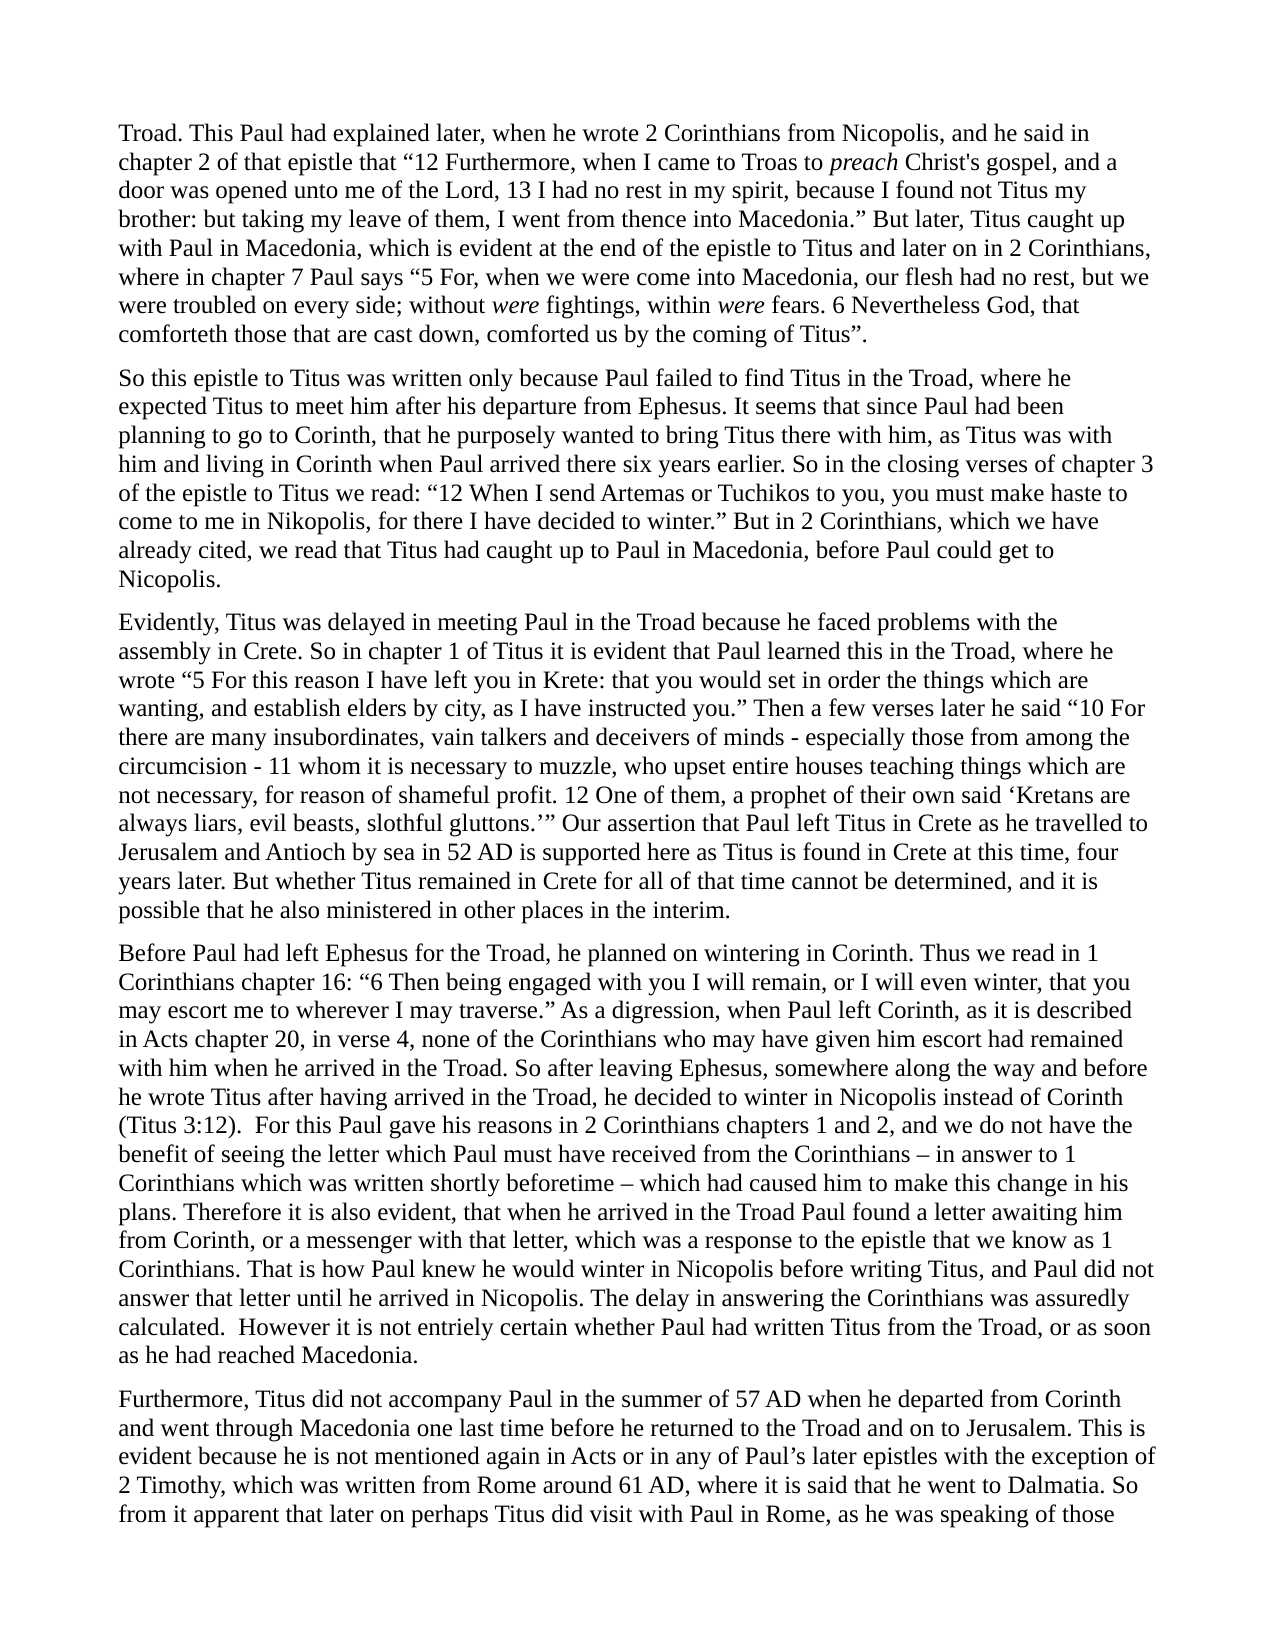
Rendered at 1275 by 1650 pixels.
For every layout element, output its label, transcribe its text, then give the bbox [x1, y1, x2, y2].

text So this epistle to Titus was written only because Paul failed to find Titus in the Troad, where he expected Titus to meet him after his departure from Ephesus. It seems that since Paul had been planning to go to Corinth, that he purposely wanted to bring Titus there with him, as Titus was with him and living in Corinth when Paul arrived there six years earlier. So in the closing verses of chapter 3 of the epistle to Titus we read: “12 When I send Artemas or Tuchikos to you, you must make haste to come to me in Nikopolis, for there I have decided to winter.” But in 2 Corinthians, which we have already cited, we read that Titus had caught up to Paul in Macedonia, before Paul could get to Nicopolis. [118, 363, 1157, 593]
text Before Paul had left Ephesus for the Troad, he planned on wintering in Corinth. Thus we read in 1 Corinthians chapter 16: “6 Then being engaged with you I will remain, or I will even winter, that you may escort me to wherever I may traverse.” As a digression, when Paul left Corinth, as it is described in Acts chapter 20, in verse 4, none of the Corinthians who may have given him escort had remained with him when he arrived in the Troad. So after leaving Ephesus, somewhere along the way and before he wrote Titus after having arrived in the Troad, he decided to winter in Nicopolis instead of Corinth (Titus 3:12). For this Paul gave his reasons in 2 Corinthians chapters 1 and 2, and we do not have the benefit of seeing the letter which Paul must have received from the Corinthians – in answer to 1 Corinthians which was written shortly beforetime – which had caused him to make this change in his plans. Therefore it is also evident, that when he arrived in the Troad Paul found a letter awaiting him from Corinth, or a messenger with that letter, which was a response to the epistle that we know as 1 Corinthians. That is how Paul knew he would winter in Nicopolis before writing Titus, and Paul did not answer that letter until he arrived in Nicopolis. The delay in answering the Corinthians was assuredly calculated. However it is not entriely certain whether Paul had written Titus from the Troad, or as soon as he had reached Macedonia. [118, 938, 1157, 1369]
text Troad. This Paul had explained later, when he wrote 2 Corinthians from Nicopolis, and he said in chapter 2 of that epistle that “12 Furthermore, when I came to Troas to preach Christ's gospel, and a door was opened unto me of the Lord, 13 I had no rest in my spirit, because I found not Titus my brother: but taking my leave of them, I went from thence into Macedonia.” But later, Titus caught up with Paul in Macedonia, which is evident at the end of the epistle to Titus and later on in 2 Corinthians, where in chapter 7 Paul says “5 For, when we were come into Macedonia, our flesh had no rest, but we were troubled on every side; without were fightings, within were fears. 6 Nevertheless God, that comforteth those that are cast down, comforted us by the coming of Titus”. [118, 118, 1157, 348]
text Evidently, Titus was delayed in meeting Paul in the Troad because he faced problems with the assembly in Crete. So in chapter 1 of Titus it is evident that Paul learned this in the Troad, where he wrote “5 For this reason I have left you in Krete: that you would set in order the things which are wanting, and establish elders by city, as I have instructed you.” Then a few verses later he said “10 For there are many insubordinates, vain talkers and deceivers of minds - especially those from among the circumcision - 11 whom it is necessary to muzzle, who upset entire houses teaching things which are not necessary, for reason of shameful profit. 12 One of them, a prophet of their own said ‘Kretans are always liars, evil beasts, slothful gluttons.’” Our assertion that Paul left Titus in Crete as he travelled to Jerusalem and Antioch by sea in 52 AD is supported here as Titus is found in Crete at this time, four years later. But whether Titus remained in Crete for all of that time cannot be determined, and it is possible that he also ministered in other places in the interim. [118, 607, 1157, 923]
text Furthermore, Titus did not accompany Paul in the summer of 57 AD when he departed from Corinth and went through Macedonia one last time before he returned to the Troad and on to Jerusalem. This is evident because he is not mentioned again in Acts or in any of Paul’s later epistles with the exception of 2 Timothy, which was written from Rome around 61 AD, where it is said that he went to Dalmatia. So from it apparent that later on perhaps Titus did visit with Paul in Rome, as he was speaking of those [118, 1384, 1157, 1528]
